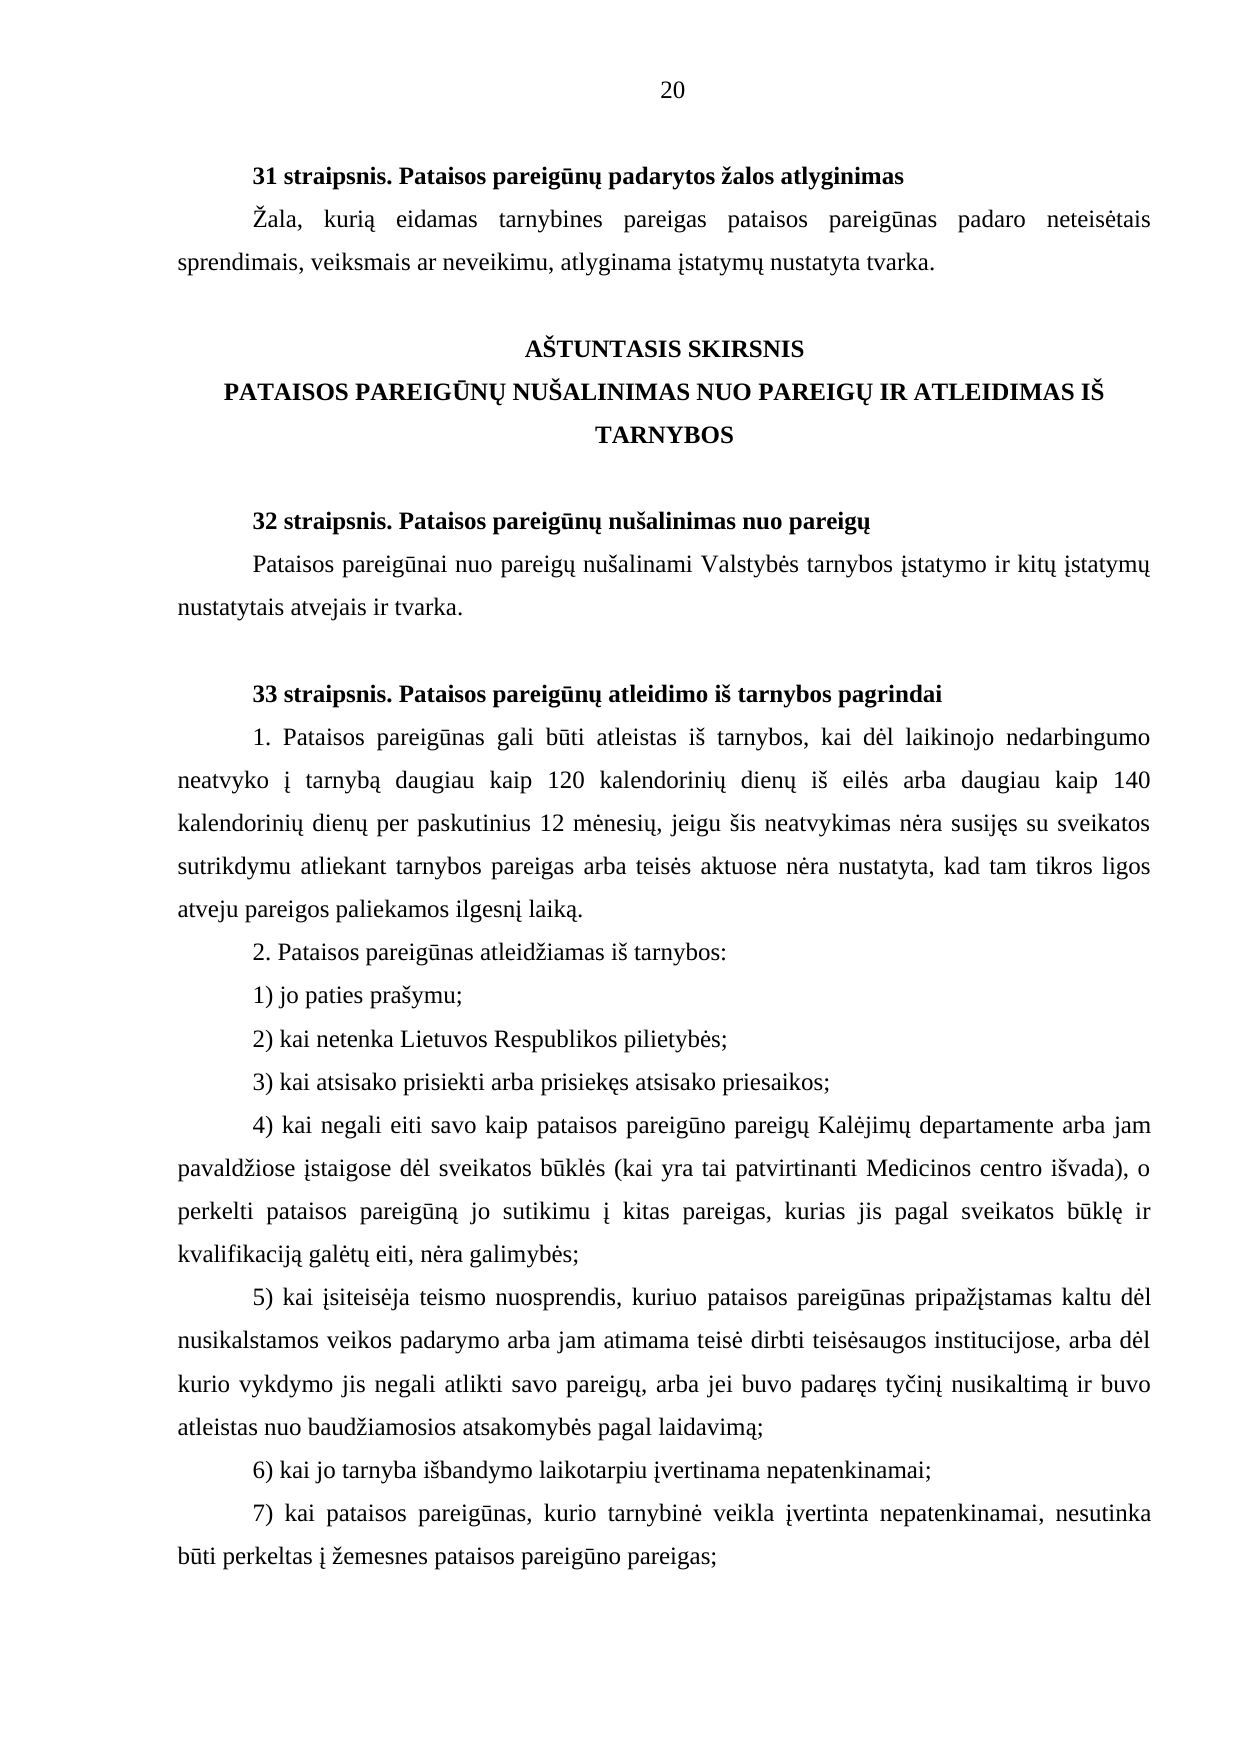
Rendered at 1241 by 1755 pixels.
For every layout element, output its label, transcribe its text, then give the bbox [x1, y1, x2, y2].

text 32 straipsnis. Pataisos pareigūnų nušalinimas nuo pareigų [177, 506, 1152, 535]
text 1. Pataisos pareigūnas gali būti atleistas iš tarnybos, kai dėl laikinojo nedarbingumo neatvyko į tarnybą daugiau kaip 120 kalendorinių dienų iš eilės arba daugiau kaip 140 kalendorinių dienų per paskutinius 12 mėnesių, jeigu šis neatvykimas nėra susijęs su sveikatos sutrikdymu atliekant tarnybos pareigas arba teisės aktuose nėra nustatyta, kad tam tikros ligos atveju pareigos paliekamos ilgesnį laiką. [177, 722, 1152, 923]
text 2) kai netenka Lietuvos Respublikos pilietybės; [177, 1024, 1152, 1052]
text 7) kai pataisos pareigūnas, kurio tarnybinė veikla įvertinta nepatenkinamai, nesutinka būti perkeltas į žemesnes pataisos pareigūno pareigas; [177, 1498, 1152, 1570]
text 1) jo paties prašymu; [177, 981, 1152, 1009]
text 6) kai jo tarnyba išbandymo laikotarpiu įvertinama nepatenkinamai; [177, 1455, 1152, 1484]
text 33 straipsnis. Pataisos pareigūnų atleidimo iš tarnybos pagrindai [177, 679, 1152, 707]
text 2. Pataisos pareigūnas atleidžiamas iš tarnybos: [177, 937, 1152, 966]
text AŠTUNTASIS SKIRSNIS [177, 334, 1152, 362]
text 3) kai atsisako prisiekti arba prisiekęs atsisako priesaikos; [177, 1067, 1152, 1096]
text 31 straipsnis. Pataisos pareigūnų padarytos žalos atlyginimas [177, 161, 1152, 190]
text PATAISOS PAREIGŪNŲ NUŠALINIMAS NUO PAREIGŲ IR ATLEIDIMAS IŠ TARNYBOS [177, 377, 1152, 449]
text 5) kai įsiteisėja teismo nuosprendis, kuriuo pataisos pareigūnas pripažįstamas kaltu dėl nusikalstamos veikos padarymo arba jam atimama teisė dirbti teisėsaugos institucijose, arba dėl kurio vykdymo jis negali atlikti savo pareigų, arba jei buvo padaręs tyčinį nusikaltimą ir buvo atleistas nuo baudžiamosios atsakomybės pagal laidavimą; [177, 1282, 1152, 1441]
text Pataisos pareigūnai nuo pareigų nušalinami Valstybės tarnybos įstatymo ir kitų įstatymų nustatytais atvejais ir tvarka. [177, 549, 1152, 621]
text 4) kai negali eiti savo kaip pataisos pareigūno pareigų Kalėjimų departamente arba jam pavaldžiose įstaigose dėl sveikatos būklės (kai yra tai patvirtinanti Medicinos centro išvada), o perkelti pataisos pareigūną jo sutikimu į kitas pareigas, kurias jis pagal sveikatos būklę ir kvalifikaciją galėtų eiti, nėra galimybės; [177, 1110, 1152, 1268]
text Žala, kurią eidamas tarnybines pareigas pataisos pareigūnas padaro neteisėtais sprendimais, veiksmais ar neveikimu, atlyginama įstatymų nustatyta tvarka. [177, 204, 1152, 276]
